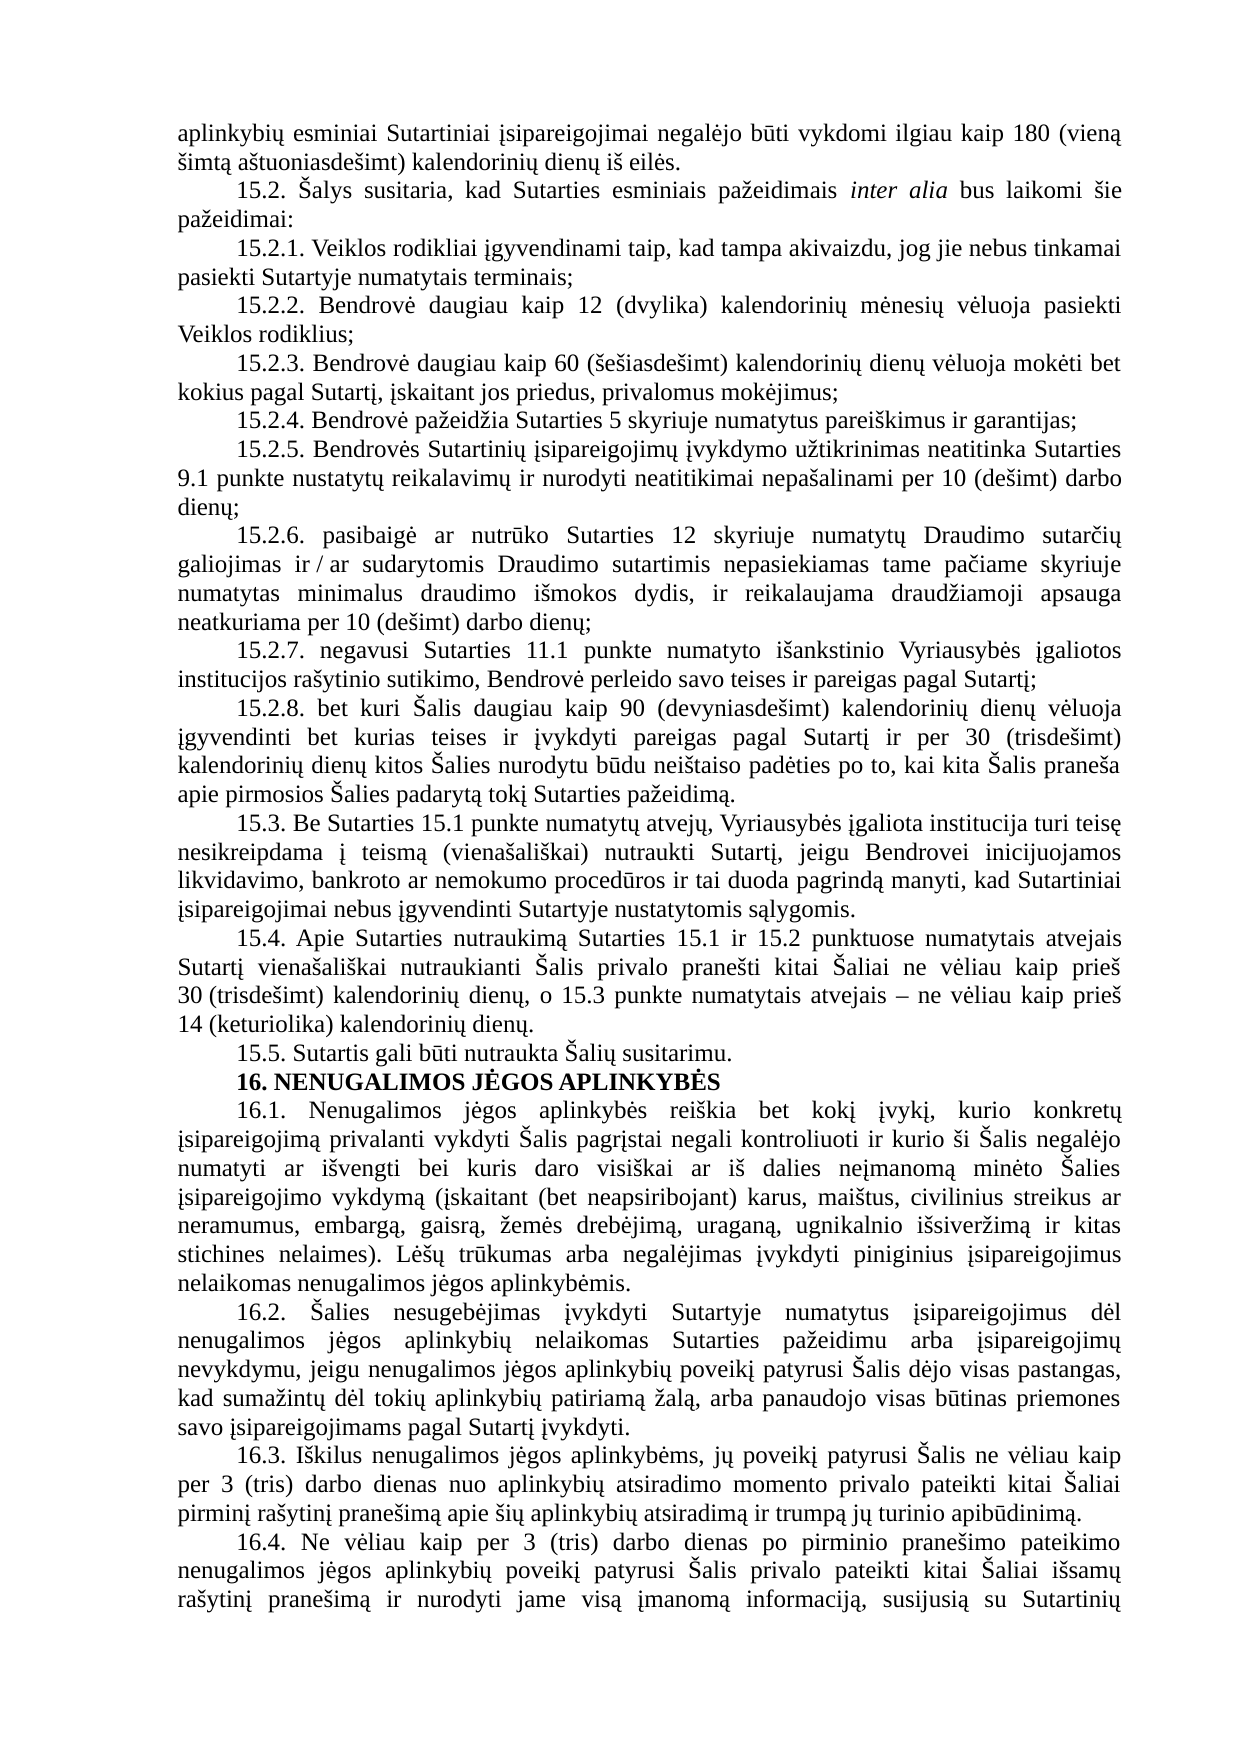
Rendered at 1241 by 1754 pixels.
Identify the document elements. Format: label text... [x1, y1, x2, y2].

text 15.2. Šalys susitaria, kad Sutarties esminiais pažeidimais inter alia bus laikomi šie pažeidimai: [177, 176, 1122, 233]
text 16. Nenugalimos jėgos aplinkybės [177, 1067, 1122, 1096]
text 15.2.1. Veiklos rodikliai įgyvendinami taip, kad tampa akivaizdu, jog jie nebus tinkamai pasiekti Sutartyje numatytais terminais; [177, 233, 1122, 291]
text 16.1. Nenugalimos jėgos aplinkybės reiškia bet kokį įvykį, kurio konkretų įsipareigojimą privalanti vykdyti Šalis pagrįstai negali kontroliuoti ir kurio ši Šalis negalėjo numatyti ar išvengti bei kuris daro visiškai ar iš dalies neįmanomą minėto Šalies įsipareigojimo vykdymą (įskaitant (bet neapsiribojant) karus, maištus, civilinius streikus ar neramumus, embargą, gaisrą, žemės drebėjimą, uraganą, ugnikalnio išsiveržimą ir kitas stichines nelaimes). Lėšų trūkumas arba negalėjimas įvykdyti piniginius įsipareigojimus nelaikomas nenugalimos jėgos aplinkybėmis. [177, 1096, 1122, 1297]
text 15.5. Sutartis gali būti nutraukta Šalių susitarimu. [177, 1038, 1122, 1067]
text 16.2. Šalies nesugebėjimas įvykdyti Sutartyje numatytus įsipareigojimus dėl nenugalimos jėgos aplinkybių nelaikomas Sutarties pažeidimu arba įsipareigojimų nevykdymu, jeigu nenugalimos jėgos aplinkybių poveikį patyrusi Šalis dėjo visas pastangas, kad sumažintų dėl tokių aplinkybių patiriamą žalą, arba panaudojo visas būtinas priemones savo įsipareigojimams pagal Sutartį įvykdyti. [177, 1297, 1122, 1441]
text 16.3. Iškilus nenugalimos jėgos aplinkybėms, jų poveikį patyrusi Šalis ne vėliau kaip per 3 (tris) darbo dienas nuo aplinkybių atsiradimo momento privalo pateikti kitai Šaliai pirminį rašytinį pranešimą apie šių aplinkybių atsiradimą ir trumpą jų turinio apibūdinimą. [177, 1441, 1122, 1527]
text 15.4. Apie Sutarties nutraukimą Sutarties 15.1 ir 15.2 punktuose numatytais atvejais Sutartį vienašališkai nutraukianti Šalis privalo pranešti kitai Šaliai ne vėliau kaip prieš 30 (trisdešimt) kalendorinių dienų, o 15.3 punkte numatytais atvejais – ne vėliau kaip prieš 14 (keturiolika) kalendorinių dienų. [177, 923, 1122, 1038]
text 15.2.2. Bendrovė daugiau kaip 12 (dvylika) kalendorinių mėnesių vėluoja pasiekti Veiklos rodiklius; [177, 291, 1122, 348]
text 15.2.7. negavusi Sutarties 11.1 punkte numatyto išankstinio Vyriausybės įgaliotos institucijos rašytinio sutikimo, Bendrovė perleido savo teises ir pareigas pagal Sutartį; [177, 636, 1122, 693]
text 15.2.8. bet kuri Šalis daugiau kaip 90 (devyniasdešimt) kalendorinių dienų vėluoja įgyvendinti bet kurias teises ir įvykdyti pareigas pagal Sutartį ir per 30 (trisdešimt) kalendorinių dienų kitos Šalies nurodytu būdu neištaiso padėties po to, kai kita Šalis praneša apie pirmosios Šalies padarytą tokį Sutarties pažeidimą. [177, 693, 1122, 808]
text 15.3. Be Sutarties 15.1 punkte numatytų atvejų, Vyriausybės įgaliota institucija turi teisę nesikreipdama į teismą (vienašališkai) nutraukti Sutartį, jeigu Bendrovei inicijuojamos likvidavimo, bankroto ar nemokumo procedūros ir tai duoda pagrindą manyti, kad Sutartiniai įsipareigojimai nebus įgyvendinti Sutartyje nustatytomis sąlygomis. [177, 808, 1122, 923]
text 15.2.5. Bendrovės Sutartinių įsipareigojimų įvykdymo užtikrinimas neatitinka Sutarties 9.1 punkte nustatytų reikalavimų ir nurodyti neatitikimai nepašalinami per 10 (dešimt) darbo dienų; [177, 434, 1122, 521]
text 15.2.6. pasibaigė ar nutrūko Sutarties 12 skyriuje numatytų Draudimo sutarčių galiojimas ir / ar sudarytomis Draudimo sutartimis nepasiekiamas tame pačiame skyriuje numatytas minimalus draudimo išmokos dydis, ir reikalaujama draudžiamoji apsauga neatkuriama per 10 (dešimt) darbo dienų; [177, 521, 1122, 636]
text 16.4. Ne vėliau kaip per 3 (tris) darbo dienas po pirminio pranešimo pateikimo nenugalimos jėgos aplinkybių poveikį patyrusi Šalis privalo pateikti kitai Šaliai išsamų rašytinį pranešimą ir nurodyti jame visą įmanomą informaciją, susijusią su Sutartinių [177, 1527, 1122, 1613]
text 15.2.4. Bendrovė pažeidžia Sutarties 5 skyriuje numatytus pareiškimus ir garantijas; [177, 406, 1122, 434]
text aplinkybių esminiai Sutartiniai įsipareigojimai negalėjo būti vykdomi ilgiau kaip 180 (vieną šimtą aštuoniasdešimt) kalendorinių dienų iš eilės. [177, 118, 1122, 176]
text 15.2.3. Bendrovė daugiau kaip 60 (šešiasdešimt) kalendorinių dienų vėluoja mokėti bet kokius pagal Sutartį, įskaitant jos priedus, privalomus mokėjimus; [177, 348, 1122, 406]
